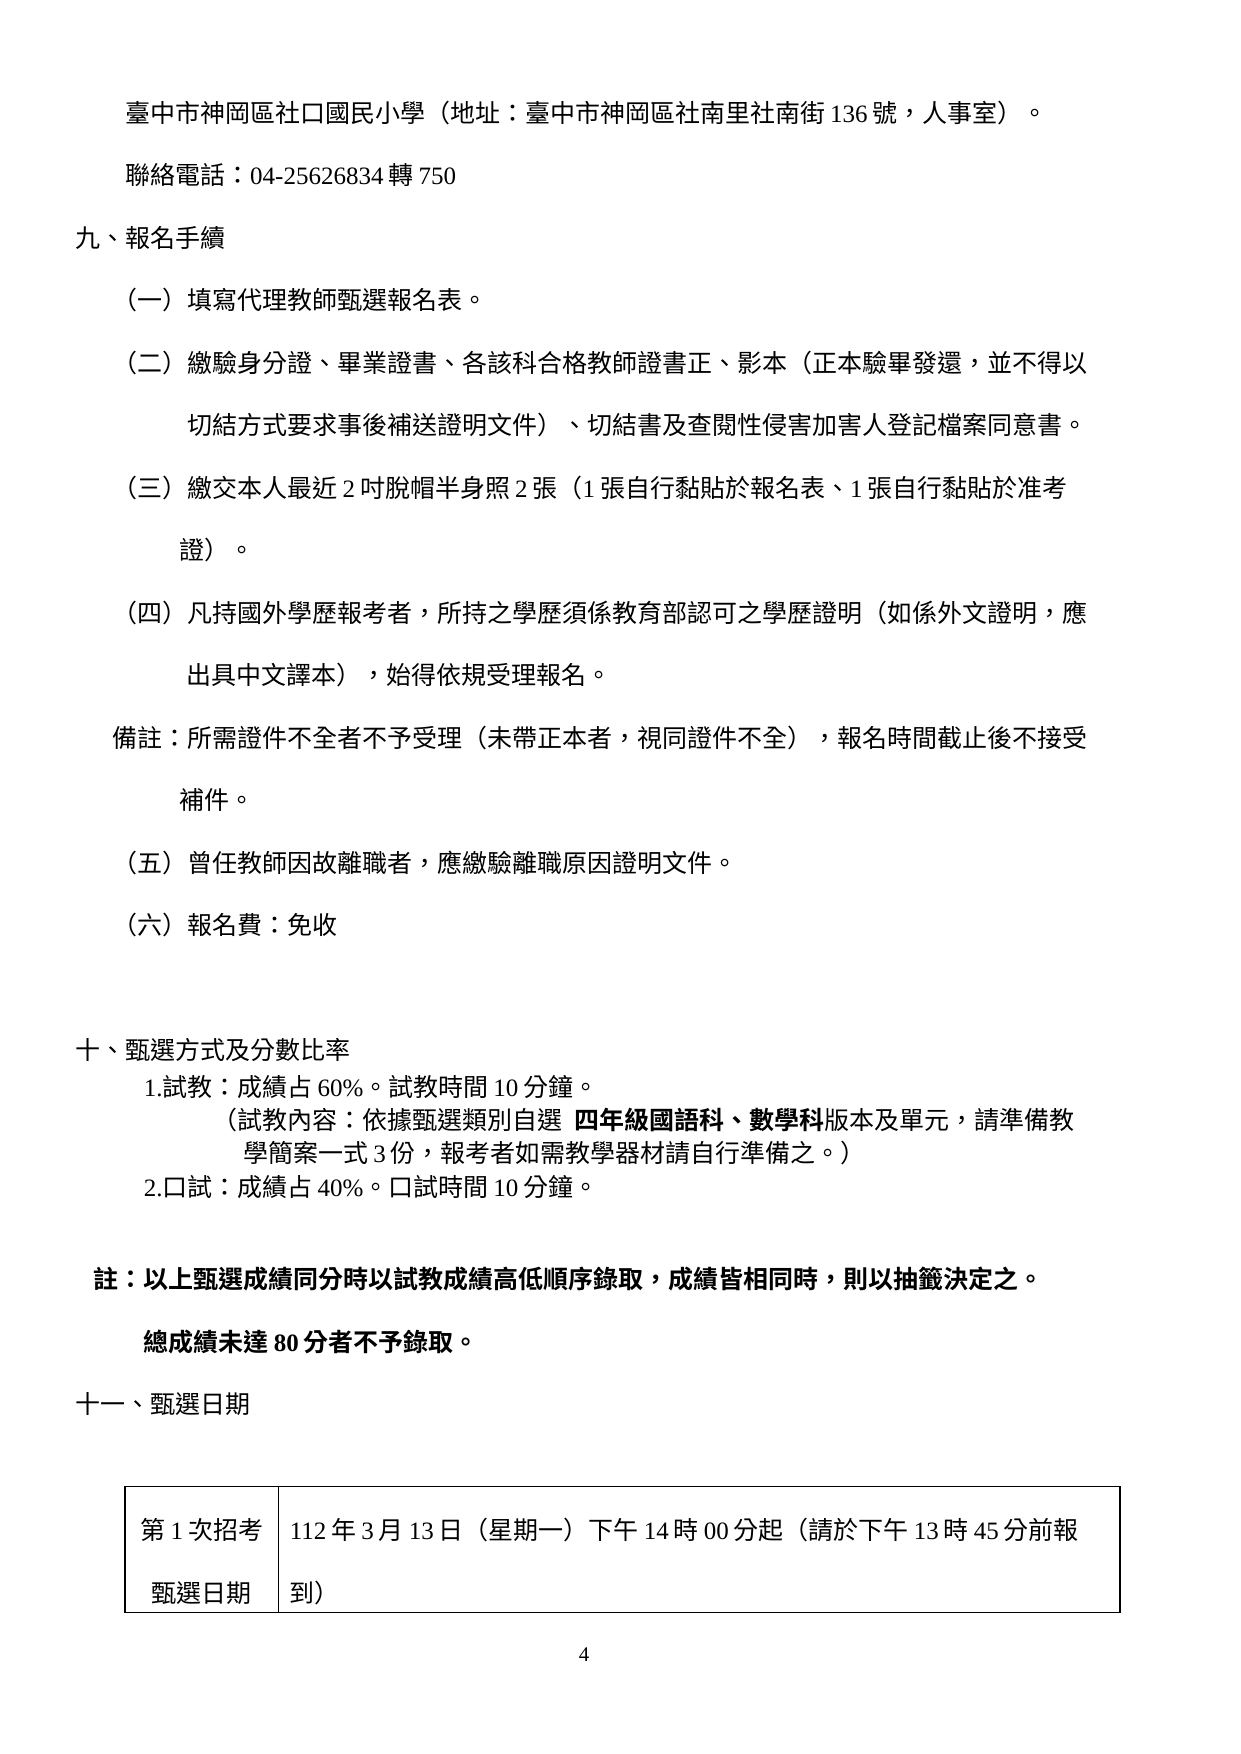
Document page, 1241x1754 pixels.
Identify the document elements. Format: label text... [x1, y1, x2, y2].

text 1.試教：成績占60%。試教時間10分鐘。 [131, 1069, 1079, 1103]
table_header 112年3月13日（星期一）下午14時00分起（請於下午13時45分前報到） [279, 1487, 1119, 1612]
text （四）凡持國外學歷報考者，所持之學歷須係教育部認可之學歷證明（如係外文證明，應出具中文譯本），始得依規受理報名。 [112, 569, 1093, 694]
text （六）報名費：免收 [112, 882, 1093, 944]
text 臺中市神岡區社口國民小學（地址：臺中市神岡區社南里社南街136號，人事室）。 [75, 69, 1093, 132]
text 十一、甄選日期 [75, 1361, 1093, 1424]
text 註：以上甄選成績同分時以試教成績高低順序錄取，成績皆相同時，則以抽籤決定之。 [75, 1236, 1093, 1299]
table_header 第1次招考甄選日期 [126, 1487, 278, 1612]
text （二）繳驗身分證、畢業證書、各該科合格教師證書正、影本（正本驗畢發還，並不得以切結方式要求事後補送證明文件）、切結書及查閱性侵害加害人登記檔案同意書。 [112, 319, 1093, 444]
text 總成績未達80分者不予錄取。 [125, 1299, 1093, 1361]
text 備註：所需證件不全者不予受理（未帶正本者，視同證件不全），報名時間截止後不接受補件。 [112, 694, 1093, 819]
text （五）曾任教師因故離職者，應繳驗離職原因證明文件。 [112, 819, 1093, 882]
text 十、甄選方式及分數比率 [75, 1007, 1093, 1069]
text 九、報名手續 [75, 194, 1093, 257]
text （一）填寫代理教師甄選報名表。 [75, 257, 1093, 319]
text （三）繳交本人最近2吋脫帽半身照2張（1張自行黏貼於報名表、1張自行黏貼於准考證）。 [112, 444, 1093, 569]
text 聯絡電話：04-25626834轉750 [125, 132, 1093, 194]
text 2.口試：成績占40%。口試時間10分鐘。 [131, 1169, 1079, 1203]
text （試教內容：依據甄選類別自選 四年級國語科、數學科版本及單元，請準備教學簡案一式3份，報考者如需教學器材請自行準備之。） [193, 1103, 1079, 1169]
